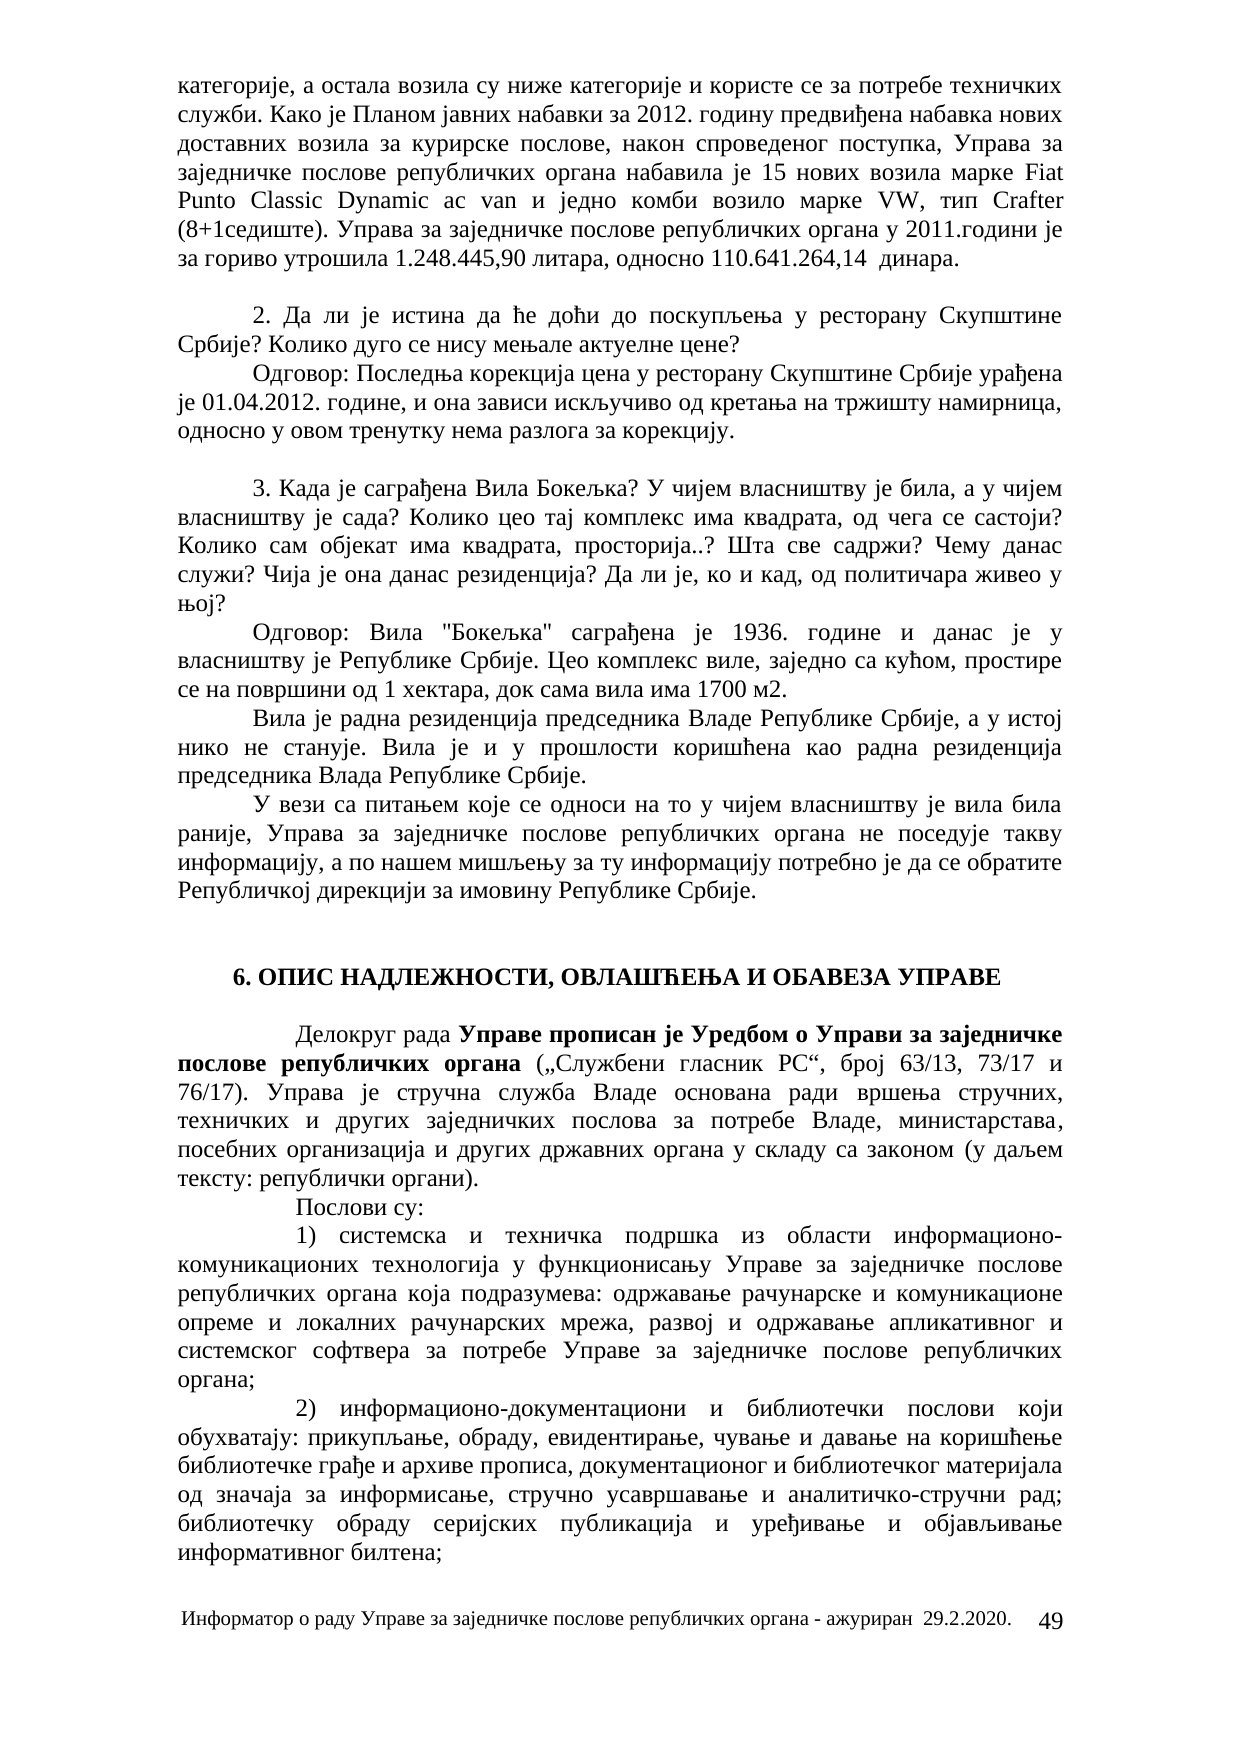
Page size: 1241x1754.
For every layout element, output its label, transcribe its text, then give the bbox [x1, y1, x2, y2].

text Делокруг рада Управе прописан је Уредбом о Управи за заједничке послове републичких органа („Службени гласник РС“, број 63/13, 73/17 и 76/17). Управа је стручна служба Владе основана ради вршења стручних, техничких и других заједничких послова за потребе Владе, министарстава, посебних организација и других државних органа у складу са законом (у даљем тексту: републички органи). [177, 1019, 1063, 1192]
text Одговор: Вила ''Бокељка'' саграђена је 1936. године и данас је у власништву је Републике Србије. Цео комплекс виле, заједно са кућом, простире се на површини од 1 хектара, док сама вила има 1700 м2. [177, 617, 1063, 703]
text 3. Када је саграђена Вила Бокељка? У чијем власништву је била, а у чијем власништву је сада? Колико цео тај комплекс има квадрата, од чега се састоји? Колико сам објекат има квадрата, просторија..? Шта све садржи? Чему данас служи? Чија је она данас резиденција? Да ли је, ко и кад, од политичара живео у њој? [177, 473, 1063, 617]
text 2) информационо-документациони и библиотечки послови који обухватају: прикупљање, обраду, евидентирање, чување и давање на коришћење библиотечке грађе и архиве прописа, документационог и библиотечког материјала од значаја за информисање, стручно усавршавање и аналитичко-стручни рад; библиотечку обраду серијских публикација и уређивање и објављивање информативног билтена; [177, 1393, 1063, 1565]
text Одговор: Последња корекција цена у ресторану Скупштине Србије урађена је 01.04.2012. године, и она зависи искључиво од кретања на тржишту намирница, односно у овом тренутку нема разлога за корекцију. [177, 358, 1063, 444]
text Вила је радна резиденција председника Владе Републике Србије, а у истој нико не станује. Вила је и у прошлости коришћена као радна резиденција председника Влада Републике Србије. [177, 703, 1063, 789]
text У вези са питањем које се односи на то у чијем власништву је вила била раније, Управа за заједничке послове републичких органа не поседује такву информацију, а по нашем мишљењу за ту информацију потребно је да се обратите Републичкој дирекцији за имовину Републике Србије. [177, 789, 1063, 904]
text категорије, а остала возила су ниже категорије и користе се за потребе техничких служби. Како је Планом јавних набавки за 2012. годину предвиђена набавка нових доставних возила за курирске послове, након спроведеног поступка, Управа за заједничке послове републичких органа набавила је 15 нових возила марке Fiat Punto Classic Dynamic ac van и једно комби возило марке VW, тип Crafter (8+1седиште). Управа за заједничке послове републичких органа у 2011.години је за гориво утрошила 1.248.445,90 литара, односно 110.641.264,14 динара. [177, 70, 1063, 272]
text 6. ОПИС НАДЛЕЖНОСТИ, ОВЛАШЋЕЊА И ОБАВЕЗА УПРАВЕ [177, 962, 1063, 990]
text Послови су: [177, 1192, 1063, 1220]
text 1) системска и техничка подршка из области информационо-комуникационих технологија у функционисању Управе за заједничке послове републичких органа која подразумева: одржавање рачунарске и комуникационе опреме и локалних рачунарских мрежа, развој и одржавање апликативног и системског софтвера за потребе Управе за заједничке послове републичких органа; [177, 1220, 1063, 1393]
text 2. Да ли је истина да ће доћи до поскупљења у ресторану Скупштине Србије? Колико дуго се нису мењале актуелне цене? [177, 300, 1063, 358]
